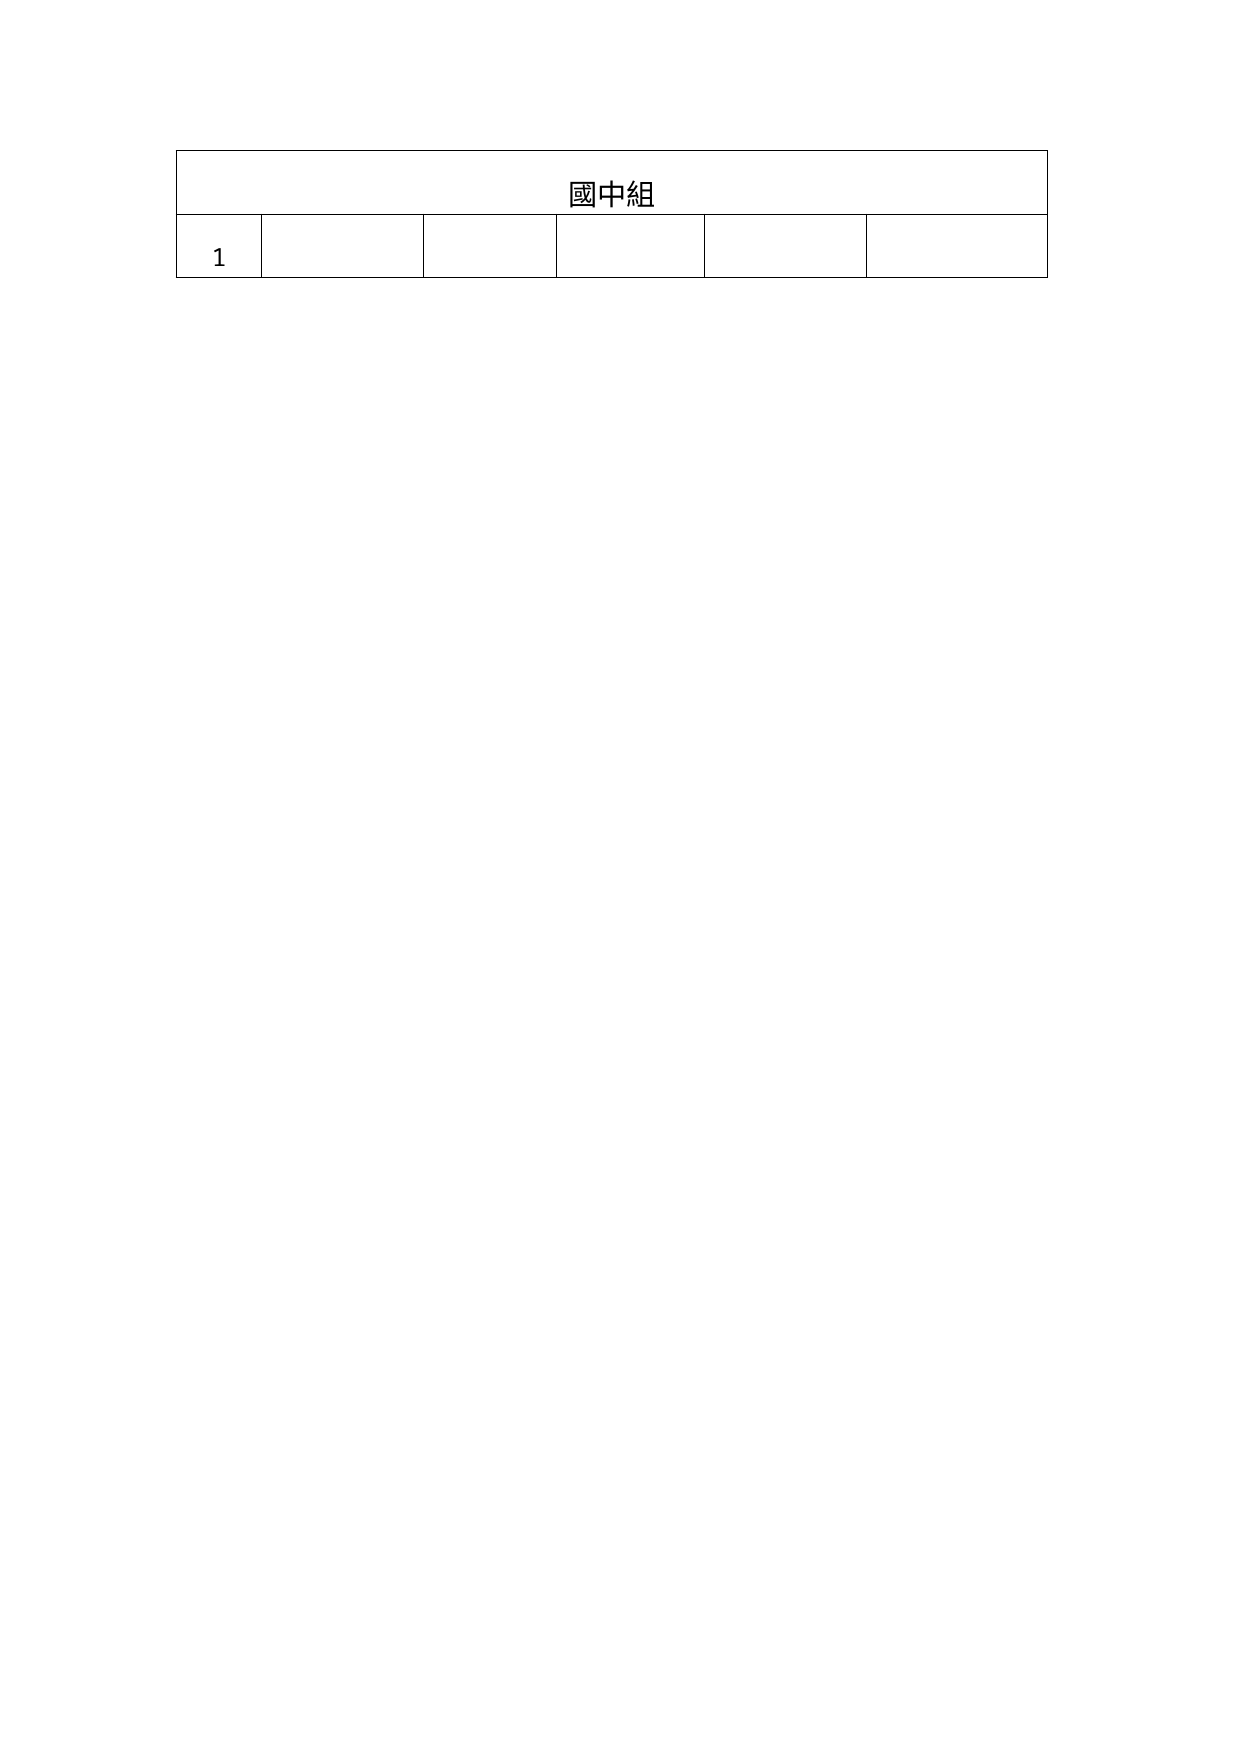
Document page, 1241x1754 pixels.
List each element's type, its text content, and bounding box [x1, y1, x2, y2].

table_cell 1 [177, 215, 261, 277]
table_cell 國中組 [177, 151, 1047, 213]
table_cell [705, 215, 866, 277]
table_cell [424, 215, 556, 277]
table_cell [557, 215, 704, 277]
table_cell [262, 215, 423, 277]
table_cell [867, 215, 1047, 277]
